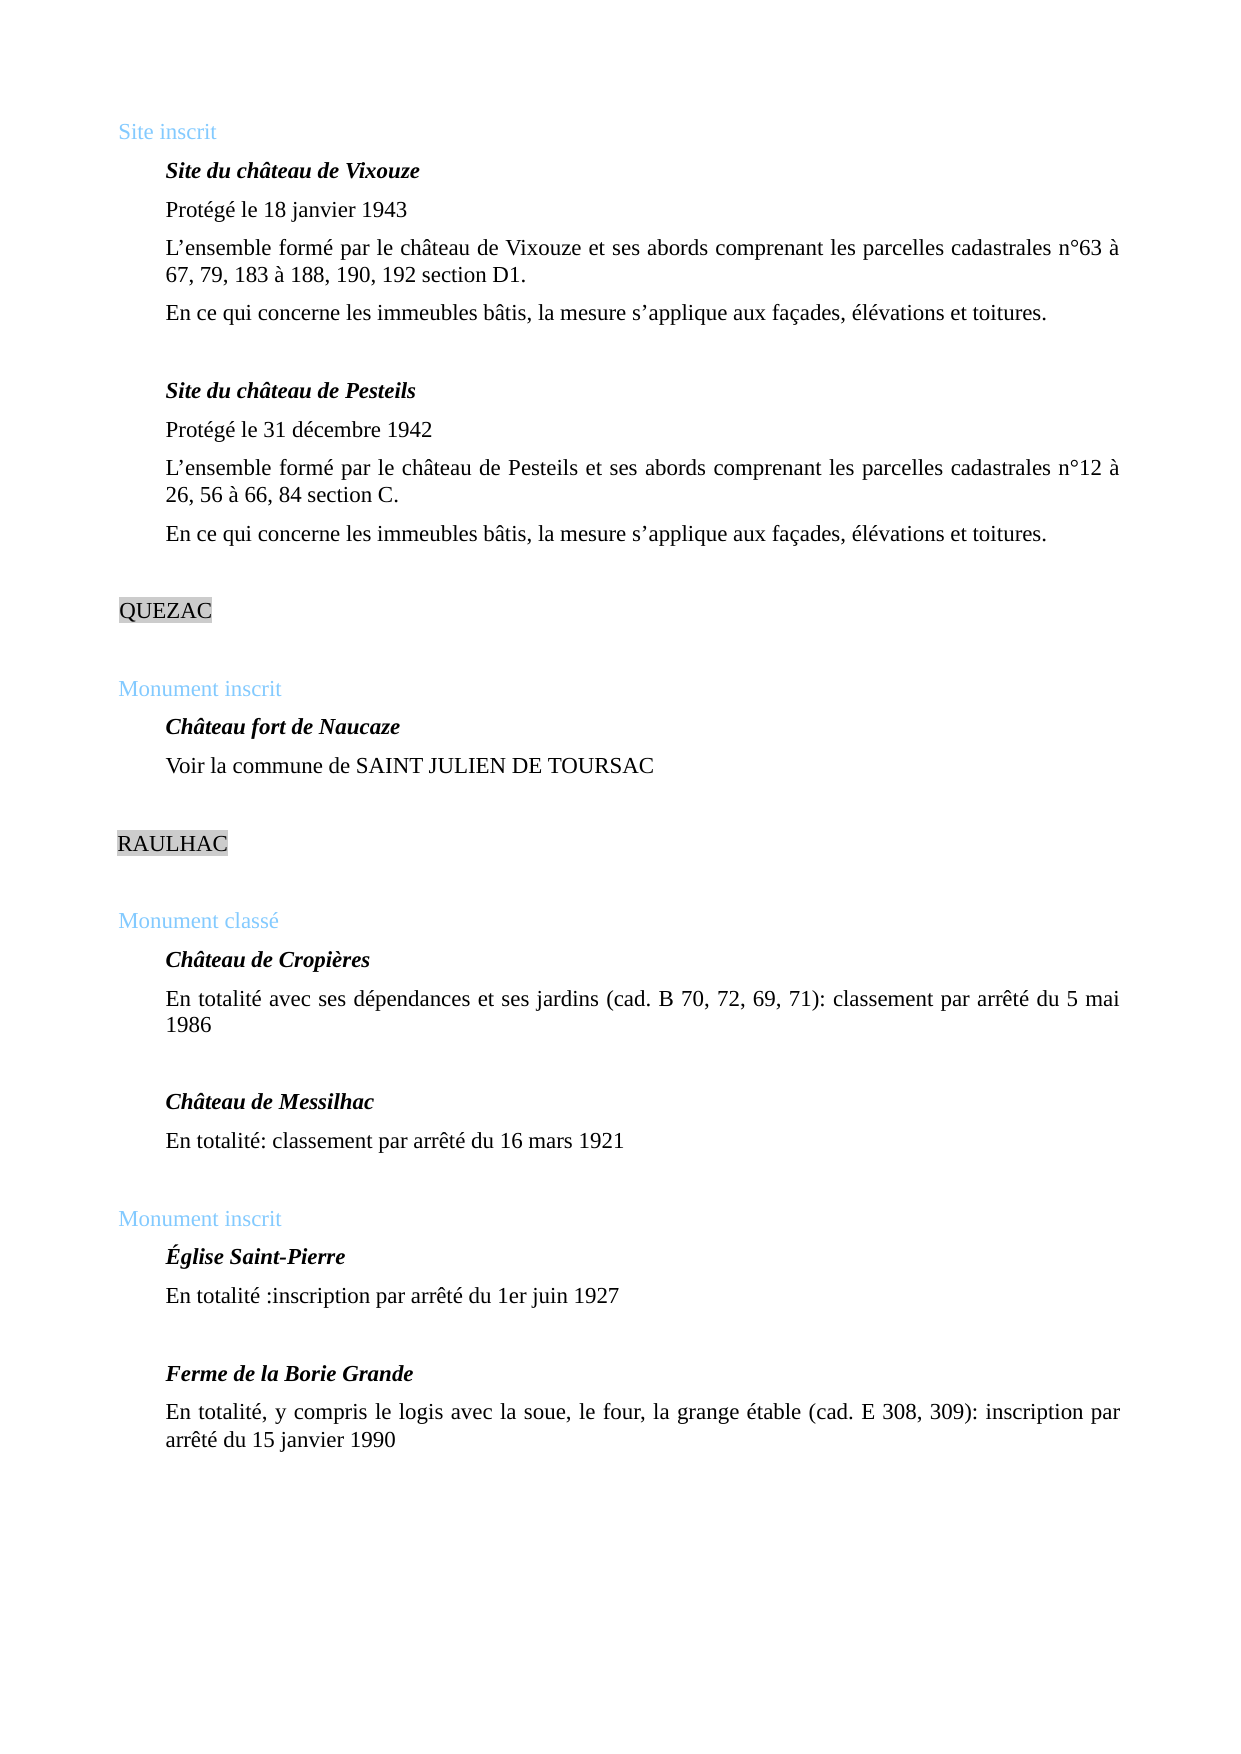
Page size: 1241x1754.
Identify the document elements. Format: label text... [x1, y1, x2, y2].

text Monument inscrit [118, 1205, 1122, 1231]
text En ce qui concerne les immeubles bâtis, la mesure s’applique aux façades, élévations et toitures. [165, 519, 1122, 546]
text Voir la commune de SAINT JULIEN DE TOURSAC [165, 752, 1122, 778]
text Monument classé [118, 907, 1122, 933]
text En totalité :inscription par arrêté du 1er juin 1927 [165, 1282, 1122, 1308]
text L’ensemble formé par le château de Pesteils et ses abords comprenant les parcelles cadastrales n°12 à 26, 56 à 66, 84 section C. [165, 454, 1122, 507]
text Site du château de Pesteils [165, 377, 1122, 403]
text Ferme de la Borie Grande [165, 1360, 1122, 1386]
text En ce qui concerne les immeubles bâtis, la mesure s’applique aux façades, élévations et toitures. [165, 299, 1122, 326]
text L’ensemble formé par le château de Vixouze et ses abords comprenant les parcelles cadastrales n°63 à 67, 79, 183 à 188, 190, 192 section D1. [165, 234, 1122, 287]
text Église Saint-Pierre [165, 1243, 1122, 1270]
text Protégé le 31 décembre 1942 [165, 416, 1122, 442]
text Château de Messilhac [165, 1088, 1122, 1115]
text RAULHAC [117, 829, 1122, 856]
text Site du château de Vixouze [165, 157, 1122, 183]
text Site inscrit [118, 118, 1122, 144]
text Château de Cropières [165, 946, 1122, 972]
text En totalité, y compris le logis avec la soue, le four, la grange étable (cad. E 308, 309): inscription par arrêté du 15 janvier 1990 [165, 1398, 1122, 1453]
text Protégé le 18 janvier 1943 [165, 196, 1122, 222]
text En totalité avec ses dépendances et ses jardins (cad. B 70, 72, 69, 71): classement par arrêté du 5 mai 1986 [165, 984, 1122, 1037]
text En totalité: classement par arrêté du 16 mars 1921 [165, 1127, 1122, 1153]
text Monument inscrit [118, 674, 1122, 701]
text QUEZAC [119, 597, 1122, 623]
text Château fort de Naucaze [165, 713, 1122, 740]
